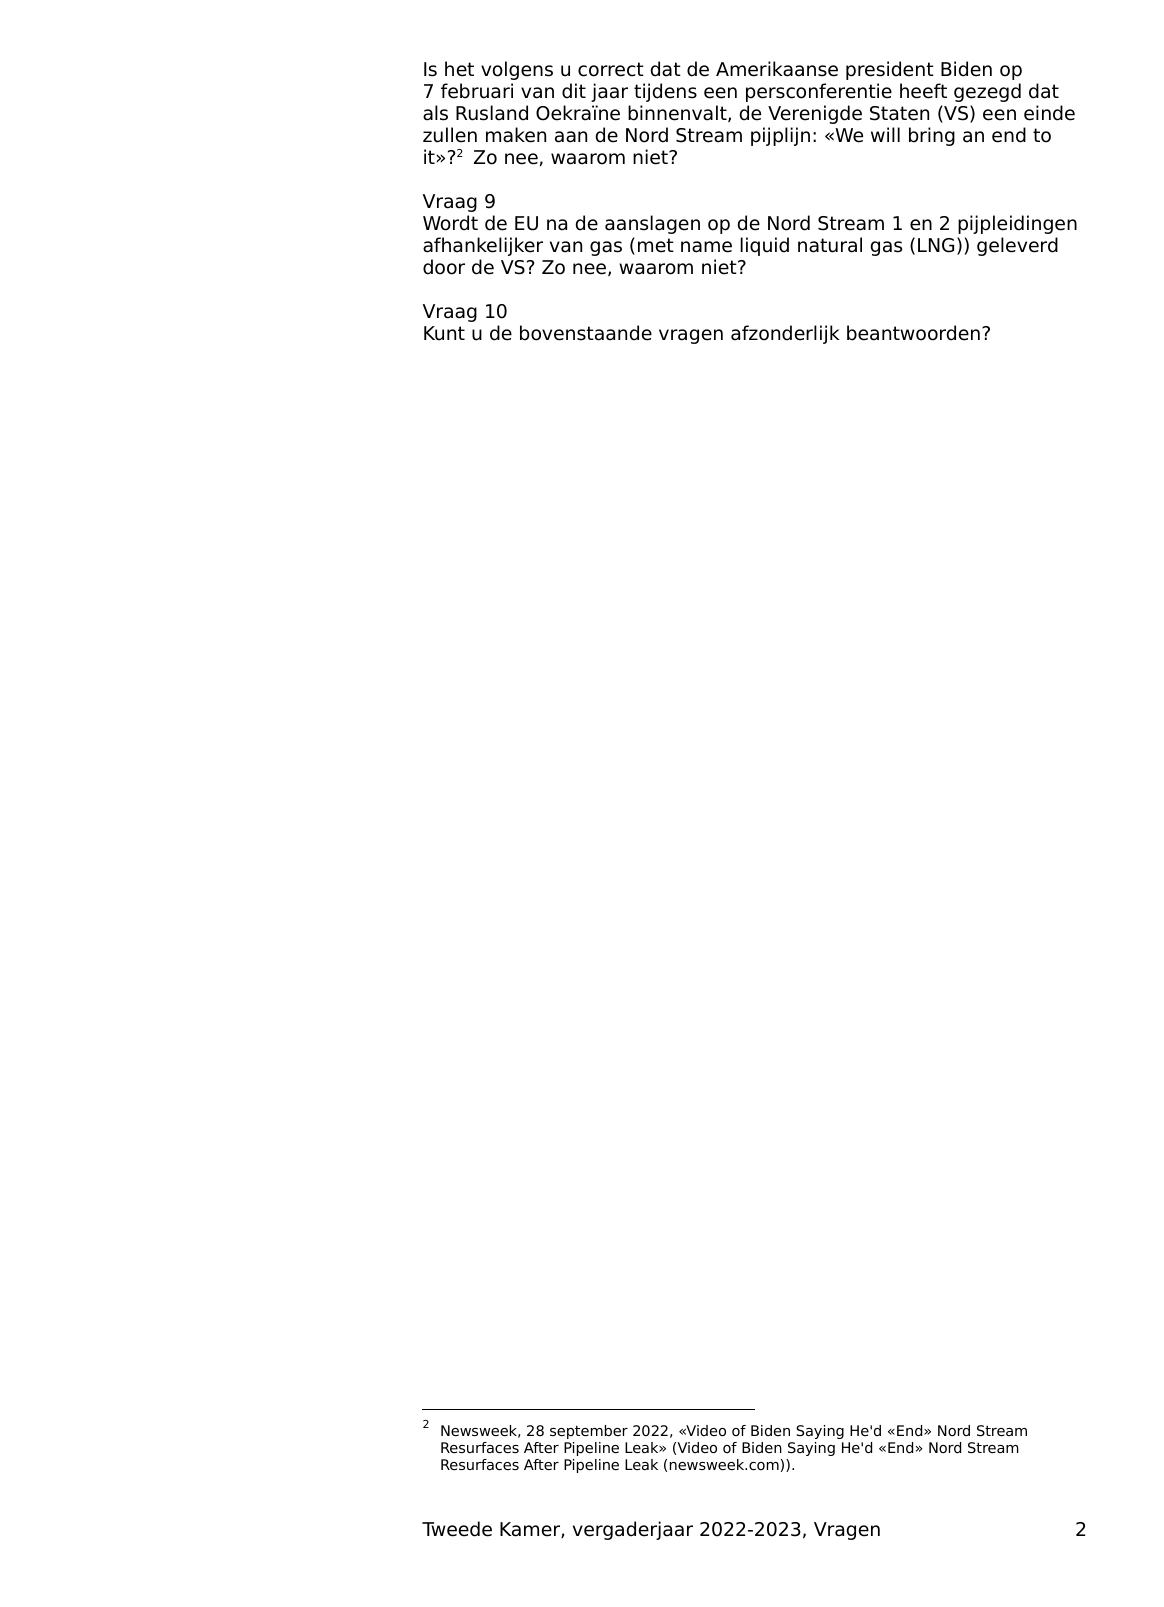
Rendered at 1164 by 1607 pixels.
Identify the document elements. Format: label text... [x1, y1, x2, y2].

text Is het volgens u correct dat de Amerikaanse president Biden op 7 februari van dit jaar tijdens een persconferentie heeft gezegd dat als Rusland Oekraïne binnenvalt, de Verenigde Staten (VS) een einde zullen maken aan de Nord Stream pijplijn: «We will bring an end to it»? Zo nee, waarom niet? [422, 59, 1087, 169]
text Vraag 9 [422, 191, 1087, 213]
text Wordt de EU na de aanslagen op de Nord Stream 1 en 2 pijpleidingen afhankelijker van gas (met name liquid natural gas (LNG)) geleverd door de VS? Zo nee, waarom niet? [422, 213, 1087, 279]
text Newsweek, 28 september 2022, «Video of Biden Saying He'd «End» Nord Stream Resurfaces After Pipeline Leak» (Video of Biden Saying He'd «End» Nord Stream Resurfaces After Pipeline Leak (newsweek.com)). [422, 1418, 1087, 1474]
text Vraag 10 [422, 301, 1087, 323]
text Kunt u de bovenstaande vragen afzonderlijk beantwoorden? [422, 323, 1087, 345]
